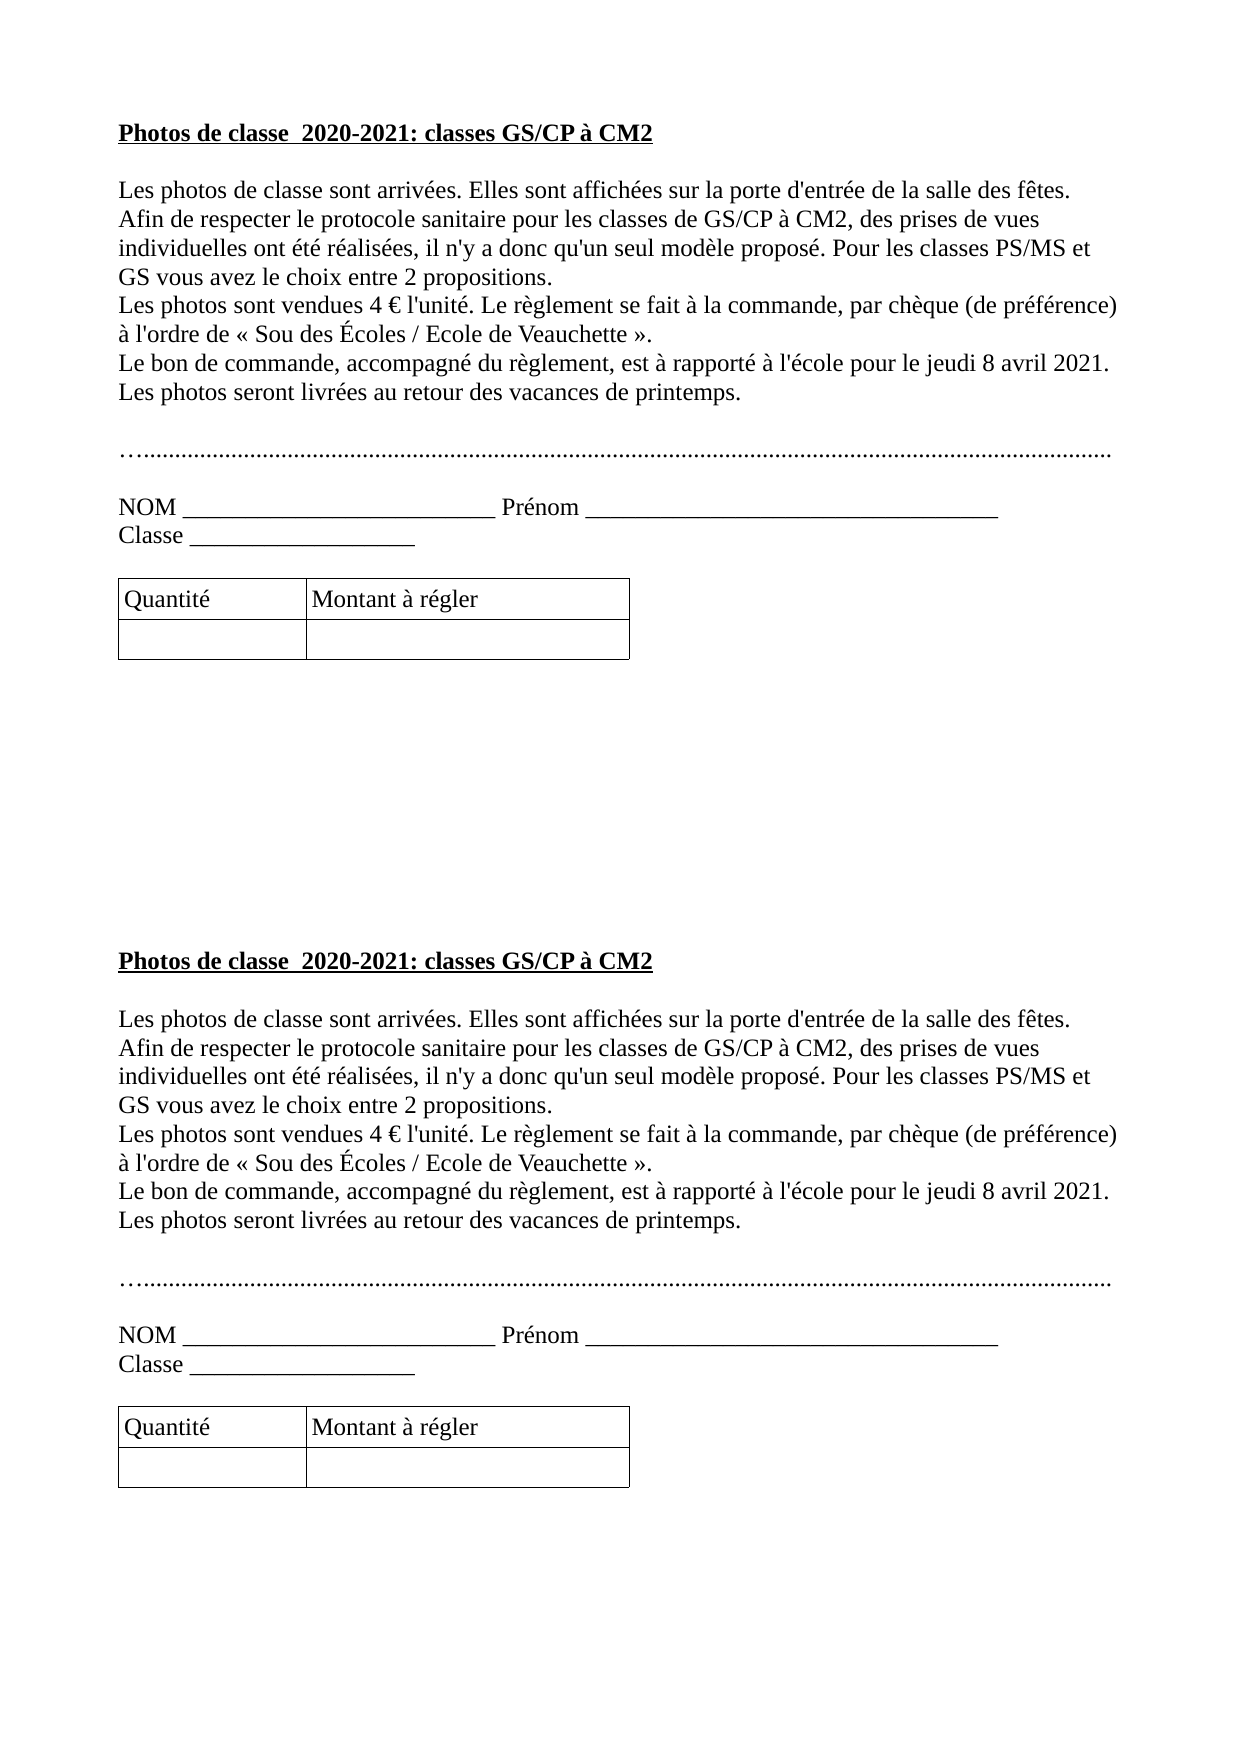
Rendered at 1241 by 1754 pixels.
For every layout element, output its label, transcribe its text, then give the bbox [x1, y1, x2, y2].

table_cell [119, 620, 306, 659]
text Les photos sont vendues 4 € l'unité. Le règlement se fait à la commande, par chèque (de préférence) à l'ordre de « Sou des Écoles / Ecole de Veauchette ». [118, 1119, 1122, 1176]
text Les photos seront livrées au retour des vacances de printemps. [118, 377, 1122, 406]
text Les photos de classe sont arrivées. Elles sont affichées sur la porte d'entrée de la salle des fêtes. [118, 176, 1122, 204]
text Les photos sont vendues 4 € l'unité. Le règlement se fait à la commande, par chèque (de préférence) à l'ordre de « Sou des Écoles / Ecole de Veauchette ». [118, 291, 1122, 348]
table_header Montant à régler [307, 1407, 629, 1447]
text Classe __________________ [118, 1349, 1122, 1378]
text …........................................................................................................................................................... [118, 1263, 1122, 1291]
text Le bon de commande, accompagné du règlement, est à rapporté à l'école pour le jeudi 8 avril 2021. [118, 348, 1122, 377]
text Photos de classe 2020-2021: classes GS/CP à CM2 [118, 118, 1122, 147]
table_cell [119, 1448, 306, 1487]
text …........................................................................................................................................................... [118, 434, 1122, 463]
text Classe __________________ [118, 521, 1122, 549]
table_header Quantité [119, 579, 306, 618]
table_cell [307, 620, 629, 659]
text NOM _________________________ Prénom _________________________________ [118, 492, 1122, 521]
text Afin de respecter le protocole sanitaire pour les classes de GS/CP à CM2, des prises de vues individuelles ont été réalisées, il n'y a donc qu'un seul modèle proposé. Pour les classes PS/MS et GS vous avez le choix entre 2 propositions. [118, 204, 1122, 291]
text Afin de respecter le protocole sanitaire pour les classes de GS/CP à CM2, des prises de vues individuelles ont été réalisées, il n'y a donc qu'un seul modèle proposé. Pour les classes PS/MS et GS vous avez le choix entre 2 propositions. [118, 1033, 1122, 1119]
text Les photos seront livrées au retour des vacances de printemps. [118, 1205, 1122, 1234]
table_cell [307, 1448, 629, 1487]
text NOM _________________________ Prénom _________________________________ [118, 1320, 1122, 1349]
table_header Montant à régler [307, 579, 629, 618]
text Le bon de commande, accompagné du règlement, est à rapporté à l'école pour le jeudi 8 avril 2021. [118, 1176, 1122, 1205]
text Photos de classe 2020-2021: classes GS/CP à CM2 [118, 946, 1122, 975]
text Les photos de classe sont arrivées. Elles sont affichées sur la porte d'entrée de la salle des fêtes. [118, 1004, 1122, 1033]
table_header Quantité [119, 1407, 306, 1447]
